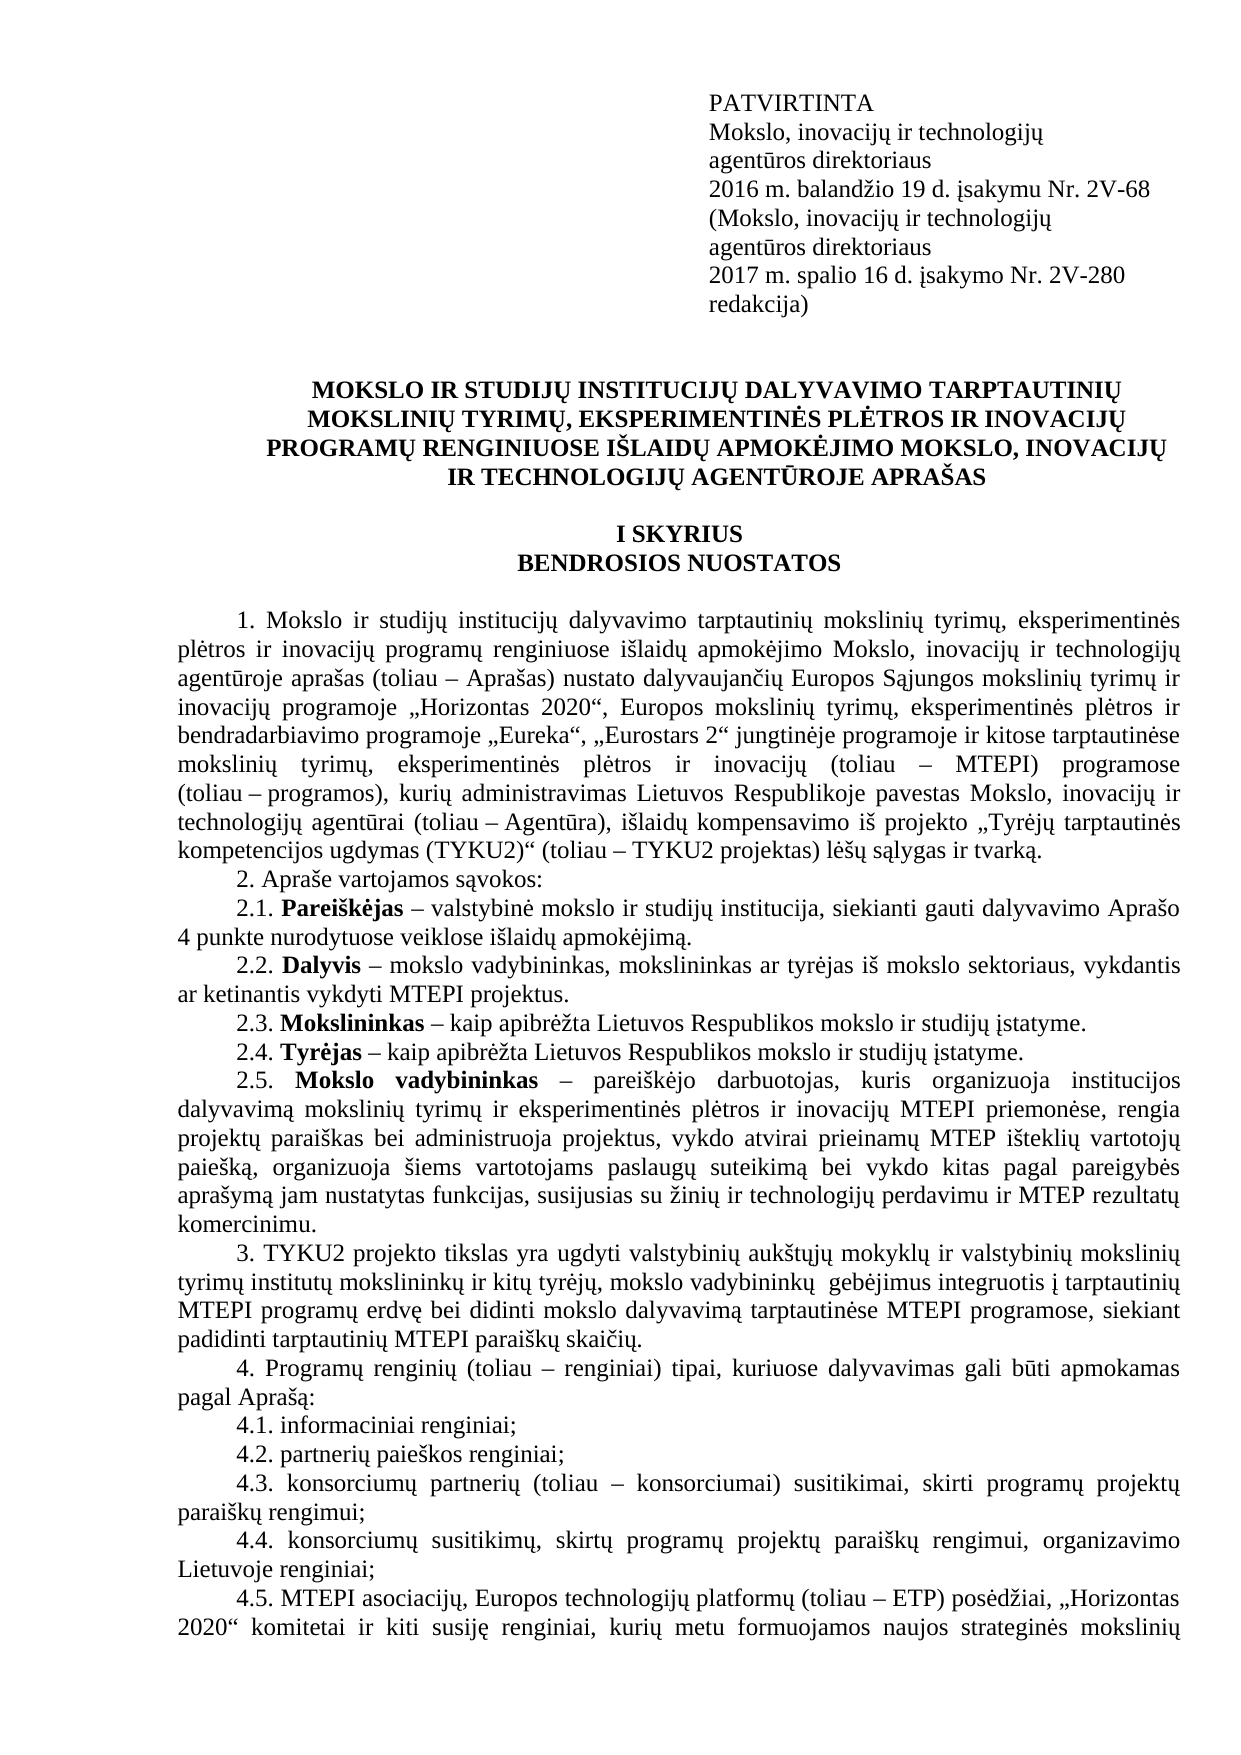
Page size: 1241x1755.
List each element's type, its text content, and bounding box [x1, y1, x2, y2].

text 2.5. Mokslo vadybininkas – pareiškėjo darbuotojas, kuris organizuoja institucijos dalyvavimą mokslinių tyrimų ir eksperimentinės plėtros ir inovacijų MTEPI priemonėse, rengia projektų paraiškas bei administruoja projektus, vykdo atvirai prieinamų MTEP išteklių vartotojų paiešką, organizuoja šiems vartotojams paslaugų suteikimą bei vykdo kitas pagal pareigybės aprašymą jam nustatytas funkcijas, susijusias su žinių ir technologijų perdavimu ir MTEP rezultatų komercinimu. [177, 1065, 1181, 1238]
text agentūros direktoriaus [709, 145, 1181, 174]
text 2.2. Dalyvis – mokslo vadybininkas, mokslininkas ar tyrėjas iš mokslo sektoriaus, vykdantis ar ketinantis vykdyti MTEPI projektus. [177, 950, 1181, 1008]
text I SKYRIUS [177, 519, 1181, 548]
text PATVIRTINTA [709, 88, 1181, 117]
text BENDROSIOS NUOSTATOS [177, 548, 1181, 577]
text 4. Programų renginių (toliau – renginiai) tipai, kuriuose dalyvavimas gali būti apmokamas pagal Aprašą: [177, 1353, 1181, 1410]
text 1. Mokslo ir studijų institucijų dalyvavimo tarptautinių mokslinių tyrimų, eksperimentinės plėtros ir inovacijų programų renginiuose išlaidų apmokėjimo Mokslo, inovacijų ir technologijų agentūroje aprašas (toliau – Aprašas) nustato dalyvaujančių Europos Sąjungos mokslinių tyrimų ir inovacijų programoje „Horizontas 2020“, Europos mokslinių tyrimų, eksperimentinės plėtros ir bendradarbiavimo programoje „Eureka“, „Eurostars 2“ jungtinėje programoje ir kitose tarptautinėse mokslinių tyrimų, eksperimentinės plėtros ir inovacijų (toliau – MTEPI) programose (toliau – programos), kurių administravimas Lietuvos Respublikoje pavestas Mokslo, inovacijų ir technologijų agentūrai (toliau – Agentūra), išlaidų kompensavimo iš projekto „Tyrėjų tarptautinės kompetencijos ugdymas (TYKU2)“ (toliau – TYKU2 projektas) lėšų sąlygas ir tvarką. [177, 605, 1181, 864]
text 2.1. Pareiškėjas – valstybinė mokslo ir studijų institucija, siekianti gauti dalyvavimo Aprašo 4 punkte nurodytuose veiklose išlaidų apmokėjimą. [177, 893, 1181, 950]
text MOKSLO IR STUDIJŲ INSTITUCIJŲ DALYVAVIMO tarptautinių MOKSLINIŲ TYRIMŲ, eksperimentinės plėtros IR INOVACIJŲ programų RENGINIUOSE IŠLAIDŲ APMOKĖJIMO MOKSLO, INOVACIJŲ IR TECHNOLOGIJŲ AGENTŪROJE APRAŠAS [252, 375, 1181, 490]
text 2.4. Tyrėjas – kaip apibrėžta Lietuvos Respublikos mokslo ir studijų įstatyme. [177, 1037, 1181, 1065]
text 2. Apraše vartojamos sąvokos: [192, 864, 1181, 893]
text 4.3. konsorciumų partnerių (toliau – konsorciumai) susitikimai, skirti programų projektų paraiškų rengimui; [177, 1468, 1181, 1525]
text 4.4. konsorciumų susitikimų, skirtų programų projektų paraiškų rengimui, organizavimo Lietuvoje renginiai; [177, 1525, 1181, 1583]
text Mokslo, inovacijų ir technologijų [709, 117, 1181, 145]
text agentūros direktoriaus [709, 232, 1181, 260]
text 2017 m. spalio 16 d. įsakymo Nr. 2V-280 redakcija) [709, 260, 1181, 318]
text (Mokslo, inovacijų ir technologijų [709, 203, 1181, 232]
text 2016 m. balandžio 19 d. įsakymu Nr. 2V-68 [709, 174, 1181, 203]
text 4.1. informaciniai renginiai; [177, 1410, 1181, 1439]
text 4.5. MTEPI asociacijų, Europos technologijų platformų (toliau – ETP) posėdžiai, „Horizontas 2020“ komitetai ir kiti susiję renginiai, kurių metu formuojamos naujos strateginės mokslinių [177, 1583, 1181, 1640]
text 4.2. partnerių paieškos renginiai; [177, 1439, 1181, 1468]
text 3. TYKU2 projekto tikslas yra ugdyti valstybinių aukštųjų mokyklų ir valstybinių mokslinių tyrimų institutų mokslininkų ir kitų tyrėjų, mokslo vadybininkų gebėjimus integruotis į tarptautinių MTEPI programų erdvę bei didinti mokslo dalyvavimą tarptautinėse MTEPI programose, siekiant padidinti tarptautinių MTEPI paraiškų skaičių. [177, 1238, 1181, 1353]
text 2.3. Mokslininkas – kaip apibrėžta Lietuvos Respublikos mokslo ir studijų įstatyme. [177, 1008, 1181, 1037]
